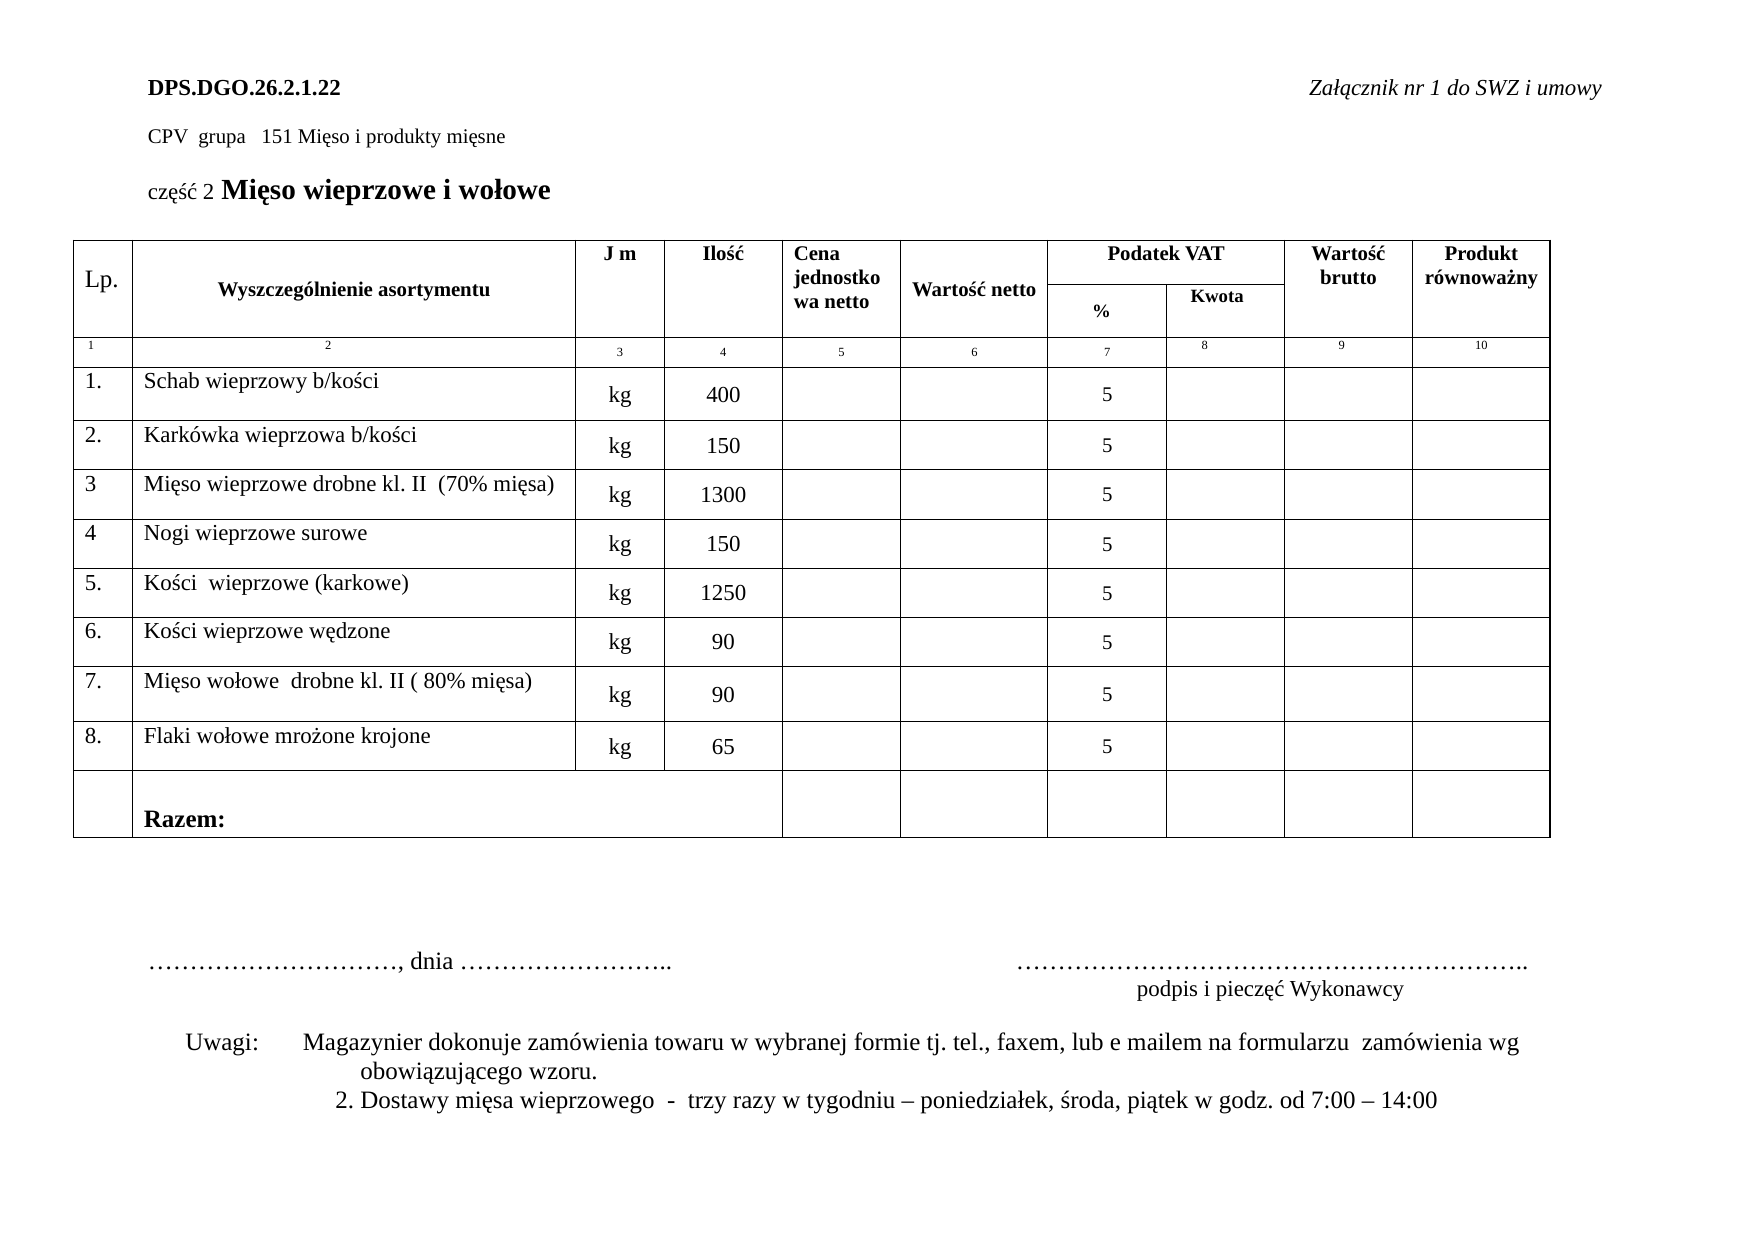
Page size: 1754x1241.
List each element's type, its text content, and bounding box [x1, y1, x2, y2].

table_cell kg [576, 520, 664, 567]
table_header Podatek VAT [1048, 241, 1284, 284]
table_cell Nogi wieprzowe surowe [133, 520, 575, 567]
table_cell [74, 771, 132, 837]
table_cell [1167, 520, 1284, 567]
table_cell [901, 520, 1047, 567]
text część 2 Mięso wieprzowe i wołowe [148, 172, 1606, 206]
table_cell [1167, 771, 1284, 837]
table_cell [1285, 771, 1412, 837]
table_cell Kwota [1167, 285, 1284, 337]
text DPS.DGO.26.2.1.22 Załącznik nr 1 do SWZ i umowy [148, 74, 1606, 100]
table_header Wyszczególnienie asortymentu [133, 241, 575, 337]
table_cell 4 [74, 520, 132, 567]
table_cell kg [576, 667, 664, 721]
table_cell 5 [1048, 667, 1166, 721]
table_cell kg [576, 569, 664, 617]
table_cell Schab wieprzowy b/kości [133, 368, 575, 420]
table_cell [1413, 470, 1549, 518]
table_cell 1. [74, 368, 132, 420]
table_cell [901, 771, 1047, 837]
table_cell [1551, 519, 1754, 567]
table_cell kg [576, 470, 664, 518]
table_cell [1285, 421, 1412, 469]
table_cell [1285, 667, 1412, 721]
table_cell [1551, 469, 1754, 518]
table_cell [901, 470, 1047, 518]
table_cell [901, 368, 1047, 420]
table_cell [1285, 470, 1412, 518]
text …………………………, dnia …………………….. …………………………………………………….. [148, 946, 1606, 975]
table_cell [1167, 569, 1284, 617]
table_cell kg [576, 368, 664, 420]
table_cell Mięso wołowe drobne kl. II ( 80% mięsa) [133, 667, 575, 721]
table_cell [1413, 618, 1549, 666]
table_cell 10 [1413, 338, 1549, 367]
table_cell 7. [74, 667, 132, 721]
text Uwagi: Magazynier dokonuje zamówienia towaru w wybranej formie tj. tel., faxem, lub e mailem na formularzu zamówienia wg obowiązującego wzoru. [148, 1027, 1606, 1085]
table_cell [1551, 721, 1754, 770]
table_cell 1 [74, 338, 132, 367]
table_cell [1413, 722, 1549, 770]
table_cell kg [576, 421, 664, 469]
table_cell [1167, 421, 1284, 469]
table_cell Karkówka wieprzowa b/kości [133, 421, 575, 469]
table_cell kg [576, 618, 664, 666]
table_cell [901, 421, 1047, 469]
table_cell 4 [665, 338, 782, 367]
table_cell 5 [1048, 368, 1166, 420]
table_cell 5 [1048, 520, 1166, 567]
text 2. Dostawy mięsa wieprzowego - trzy razy w tygodniu – poniedziałek, środa, piątek w godz. od 7:00 – 14:00 [148, 1085, 1606, 1114]
table_cell kg [576, 722, 664, 770]
table_cell 1250 [665, 569, 782, 617]
table_cell 90 [665, 618, 782, 666]
table_cell 3 [74, 470, 132, 518]
table_header Lp Lp. [74, 241, 132, 337]
table_cell 400 [665, 368, 782, 420]
table_header Ilość [665, 241, 782, 337]
table_cell 5 [1048, 470, 1166, 518]
table_cell [783, 470, 900, 518]
table_cell 5 [1048, 722, 1166, 770]
table_cell 6 [901, 338, 1047, 367]
table_cell Mięso wieprzowe drobne kl. II (70% mięsa) [133, 470, 575, 518]
table_cell Kości wieprzowe wędzone [133, 618, 575, 666]
table_cell 65 [665, 722, 782, 770]
table_cell 150 [665, 421, 782, 469]
table_cell [1413, 569, 1549, 617]
table_cell [1413, 368, 1549, 420]
table_cell [1551, 666, 1754, 721]
table_cell 90 [665, 667, 782, 721]
table_cell [783, 520, 900, 567]
table_cell [1551, 617, 1754, 666]
table_cell [1285, 368, 1412, 420]
table_cell [1413, 771, 1549, 837]
table_cell [901, 618, 1047, 666]
table_cell [1551, 770, 1754, 837]
table_cell 7 [1048, 338, 1166, 367]
table_cell [1167, 618, 1284, 666]
table_cell [1551, 284, 1754, 337]
table_header Produkt równoważny [1413, 241, 1549, 337]
table_cell [901, 569, 1047, 617]
table_header Wartość netto [901, 241, 1047, 337]
table_cell [1167, 368, 1284, 420]
table_cell [783, 569, 900, 617]
table_cell [1413, 667, 1549, 721]
table_cell 6. [74, 618, 132, 666]
table_cell [783, 722, 900, 770]
table_cell [1048, 771, 1166, 837]
table_cell 5 [783, 338, 900, 367]
table_cell [1167, 470, 1284, 518]
table_cell [901, 667, 1047, 721]
table_cell 2 [133, 338, 575, 367]
table_header Cena jednostkowa netto [783, 241, 900, 337]
table_cell [783, 368, 900, 420]
table_cell 9 [1285, 338, 1412, 367]
table_cell 150 [665, 520, 782, 567]
table_cell [1285, 618, 1412, 666]
table_header [1551, 240, 1754, 284]
table_cell [1167, 667, 1284, 721]
table_cell [1551, 568, 1754, 617]
text CPV grupa 151 Mięso i produkty mięsne [148, 124, 1606, 148]
table_cell 5 [1048, 618, 1166, 666]
table_cell 5. [74, 569, 132, 617]
table_cell [1413, 421, 1549, 469]
table_cell 2. [74, 421, 132, 469]
table_cell Razem: [133, 771, 782, 837]
table_cell [783, 421, 900, 469]
table_cell % [1048, 285, 1166, 337]
table_cell 8. [74, 722, 132, 770]
table_cell [1285, 520, 1412, 567]
table_header J m [576, 241, 664, 337]
table_cell Kości wieprzowe (karkowe) [133, 569, 575, 617]
table_cell [783, 618, 900, 666]
table_cell 8 [1167, 338, 1284, 367]
text podpis i pieczęć Wykonawcy [148, 975, 1606, 1001]
table_cell 5 [1048, 421, 1166, 469]
table_cell 1300 [665, 470, 782, 518]
table_cell [1167, 722, 1284, 770]
table_cell [783, 667, 900, 721]
table_cell [1285, 569, 1412, 617]
table_cell [1551, 337, 1754, 367]
table_cell 5 [1048, 569, 1166, 617]
table_cell [1551, 420, 1754, 469]
table_cell [901, 722, 1047, 770]
table_cell [1285, 722, 1412, 770]
table_cell [1413, 520, 1549, 567]
table_header Wartość brutto [1285, 241, 1412, 337]
table_cell [783, 771, 900, 837]
table_cell [1551, 367, 1754, 420]
table_cell 3 [576, 338, 664, 367]
table_cell Flaki wołowe mrożone krojone [133, 722, 575, 770]
